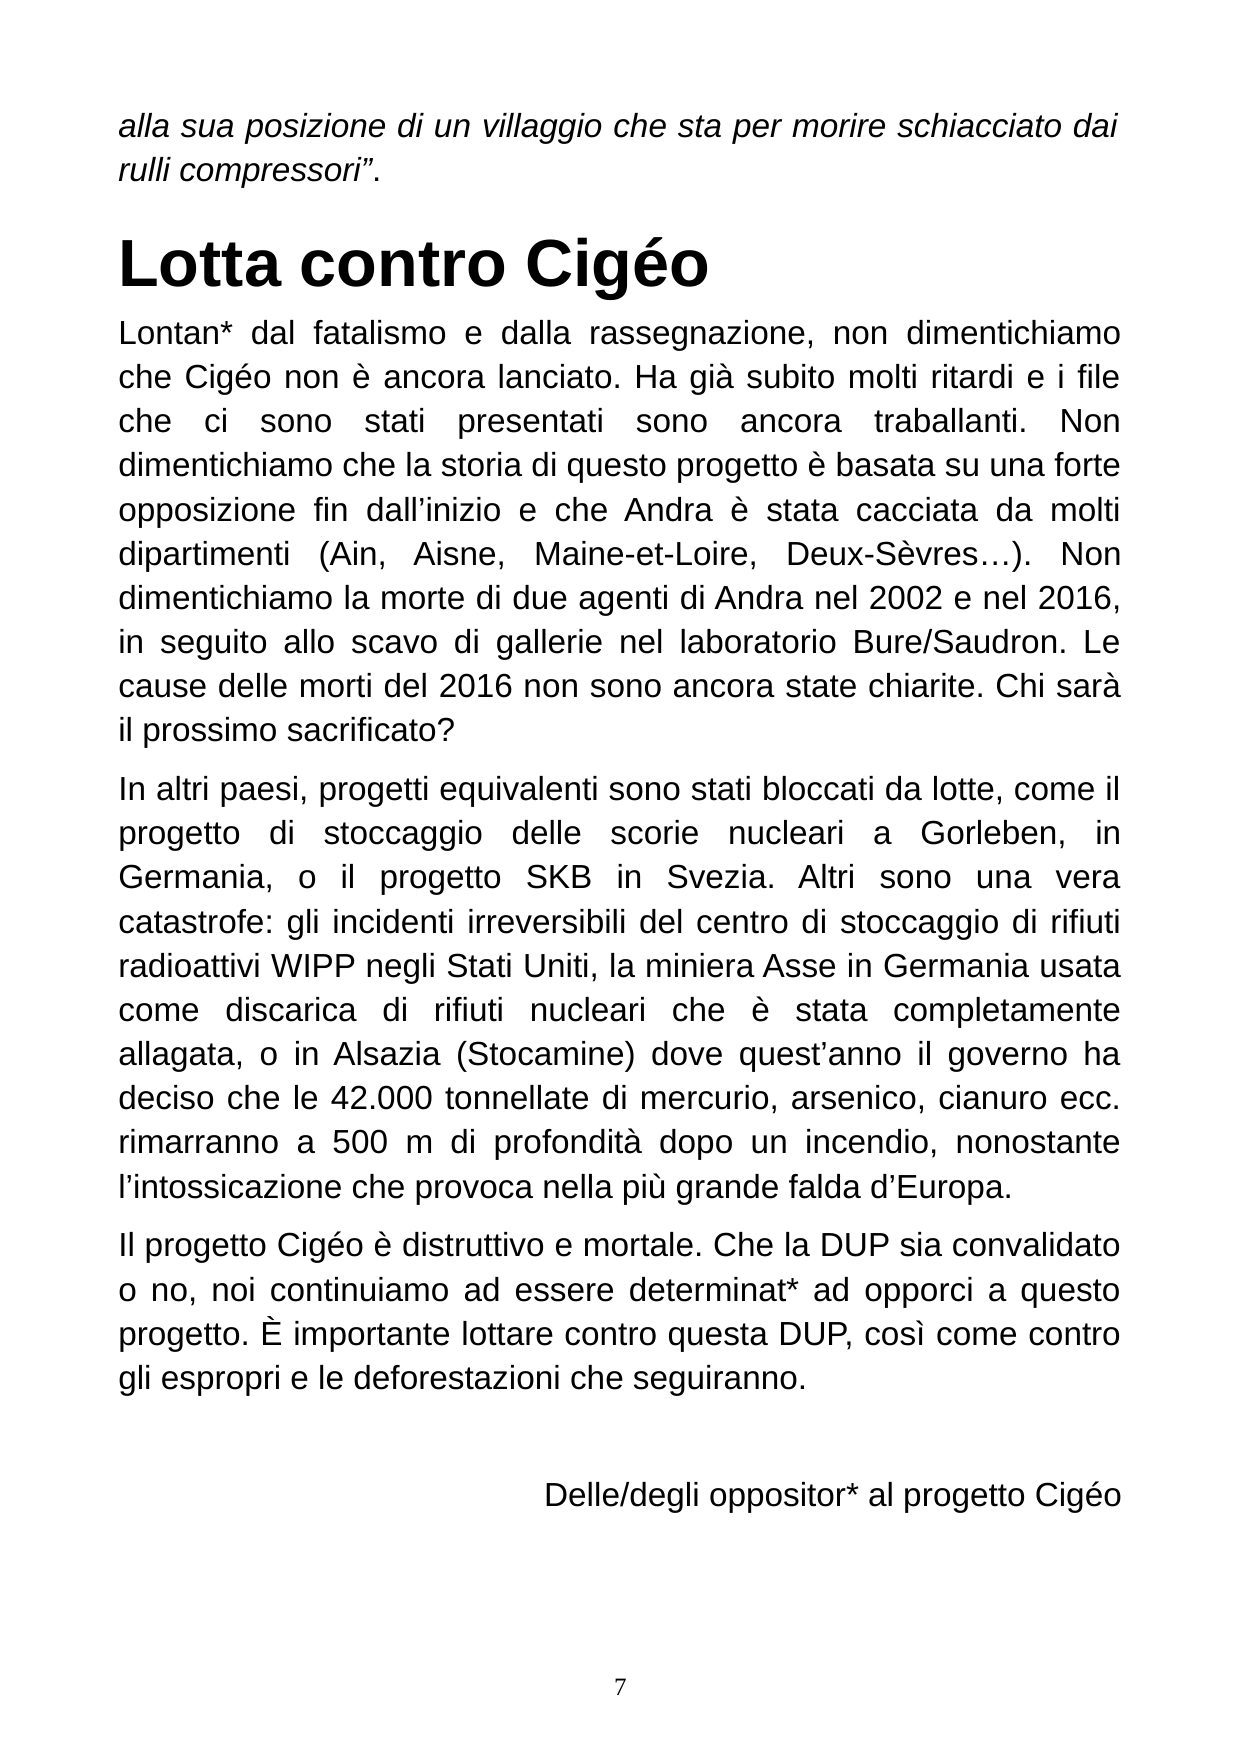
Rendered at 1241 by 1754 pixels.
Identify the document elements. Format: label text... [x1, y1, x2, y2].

text alla sua posizione di un villaggio che sta per morire schiacciato dai rulli compressori”. [118, 106, 1122, 189]
text Il progetto Cigéo è distruttivo e mortale. Che la DUP sia convalidato o no, noi continuiamo ad essere determinat* ad opporci a questo progetto. È importante lottare contro questa DUP, così come contro gli espropri e le deforestazioni che seguiranno. [118, 1225, 1122, 1396]
text In altri paesi, progetti equivalenti sono stati bloccati da lotte, come il progetto di stoccaggio delle scorie nucleari a Gorleben, in Germania, o il progetto SKB in Svezia. Altri sono una vera catastrofe: gli incidenti irreversibili del centro di stoccaggio di rifiuti radioattivi WIPP negli Stati Uniti, la miniera Asse in Germania usata come discarica di rifiuti nucleari che è stata completamente allagata, o in Alsazia (Stocamine) dove quest’anno il governo ha deciso che le 42.000 tonnellate di mercurio, arsenico, cianuro ecc. rimarranno a 500 m di profondità dopo un incendio, nonostante l’intossicazione che provoca nella più grande falda d’Europa. [118, 769, 1122, 1205]
text Lontan* dal fatalismo e dalla rassegnazione, non dimentichiamo che Cigéo non è ancora lanciato. Ha già subito molti ritardi e i file che ci sono stati presentati sono ancora traballanti. Non dimentichiamo che la storia di questo progetto è basata su una forte opposizione fin dall’inizio e che Andra è stata cacciata da molti dipartimenti (Ain, Aisne, Maine-et-Loire, Deux-Sèvres…). Non dimentichiamo la morte di due agenti di Andra nel 2002 e nel 2016, in seguito allo scavo di gallerie nel laboratorio Bure/Saudron. Le cause delle morti del 2016 non sono ancora state chiarite. Chi sarà il prossimo sacrificato? [118, 313, 1122, 749]
subtitle Lotta contro Cigéo [118, 224, 1122, 300]
text Delle/degli oppositor* al progetto Cigéo [118, 1475, 1122, 1514]
